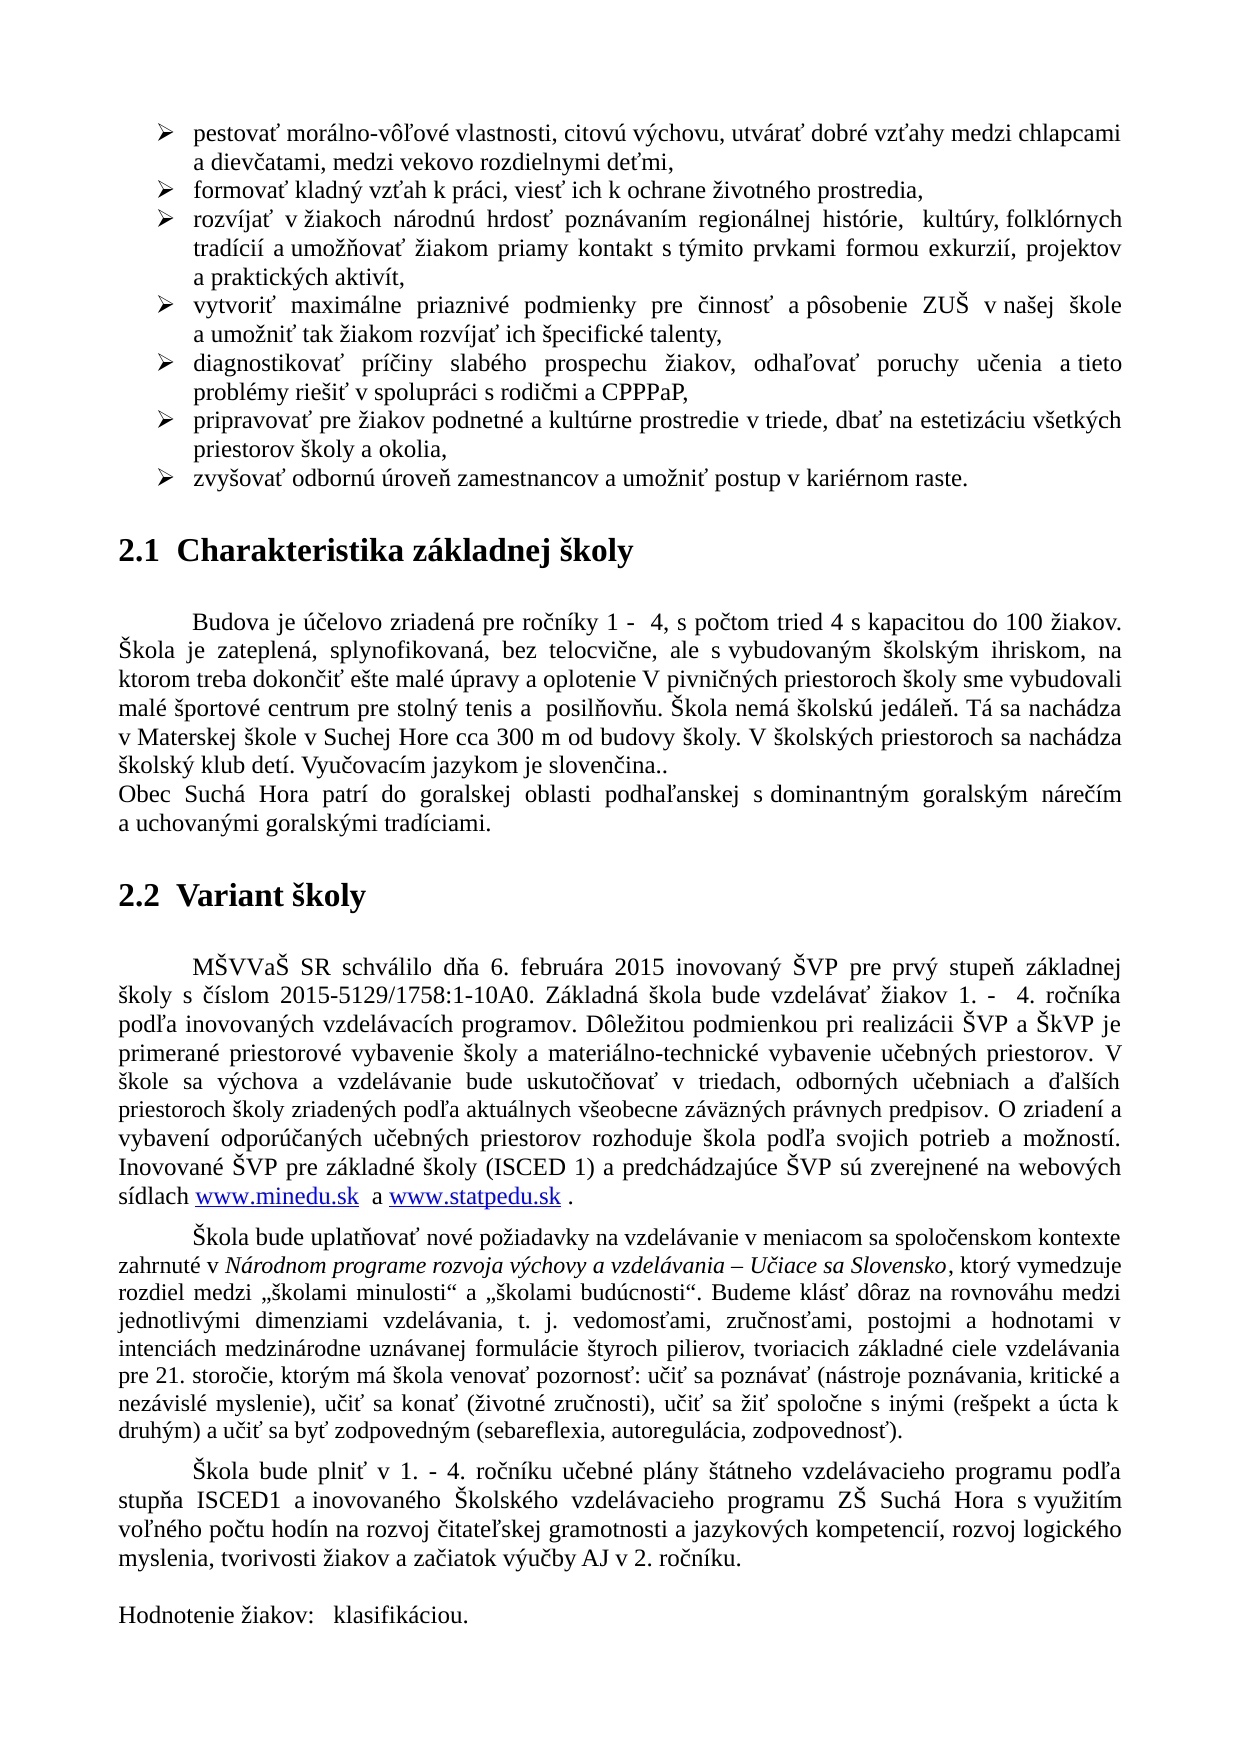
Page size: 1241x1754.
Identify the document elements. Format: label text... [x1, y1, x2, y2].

text 2.1 Charakteristika základnej školy [118, 530, 1122, 568]
list zvyšovať odbornú úroveň zamestnancov a umožniť postup v kariérnom raste. [156, 463, 1122, 492]
list pestovať morálno-vôľové vlastnosti, citovú výchovu, utvárať dobré vzťahy medzi chlapcami a dievčatami, medzi vekovo rozdielnymi deťmi, [156, 118, 1122, 176]
text Budova je účelovo zriadená pre ročníky 1 - 4, s počtom tried 4 s kapacitou do 100 žiakov. Škola je zateplená, splynofikovaná, bez telocvične, ale s vybudovaným školským ihriskom, na ktorom treba dokončiť ešte malé úpravy a oplotenie V pivničných priestoroch školy sme vybudovali malé športové centrum pre stolný tenis a posilňovňu. Škola nemá školskú jedáleň. Tá sa nachádza v Materskej škole v Suchej Hore cca 300 m od budovy školy. V školských priestoroch sa nachádza školský klub detí. Vyučovacím jazykom je slovenčina.. [118, 607, 1122, 779]
list diagnostikovať príčiny slabého prospechu žiakov, odhaľovať poruchy učenia a tieto problémy riešiť v spolupráci s rodičmi a CPPPaP, [156, 348, 1122, 406]
list vytvoriť maximálne priaznivé podmienky pre činnosť a pôsobenie ZUŠ v našej škole a umožniť tak žiakom rozvíjať ich špecifické talenty, [156, 291, 1122, 348]
text Škola bude plniť v 1. - 4. ročníku učebné plány štátneho vzdelávacieho programu podľa stupňa ISCED1 a inovovaného Školského vzdelávacieho programu ZŠ Suchá Hora s využitím voľného počtu hodín na rozvoj čitateľskej gramotnosti a jazykových kompetencií, rozvoj logického myslenia, tvorivosti žiakov a začiatok výučby AJ v 2. ročníku. [118, 1456, 1122, 1571]
text Škola bude uplatňovať nové požiadavky na vzdelávanie v meniacom sa spoločenskom kontexte zahrnuté v Národnom programe rozvoja výchovy a vzdelávania – Učiace sa Slovensko, ktorý vymedzuje rozdiel medzi „školami minulosti“ a „školami budúcnosti“. Budeme klásť dôraz na rovnováhu medzi jednotlivými dimenziami vzdelávania, t. j. vedomosťami, zručnosťami, postojmi a hodnotami v intenciách medzinárodne uznávanej formulácie štyroch pilierov, tvoriacich základné ciele vzdelávania pre 21. storočie, ktorým má škola venovať pozornosť: učiť sa poznávať (nástroje poznávania, kritické a nezávislé myslenie), učiť sa konať (životné zručnosti), učiť sa žiť spoločne s inými (rešpekt a úcta k druhým) a učiť sa byť zodpovedným (sebareflexia, autoregulácia, zodpovednosť). [118, 1222, 1122, 1444]
text 2.2 Variant školy [118, 875, 1122, 913]
list rozvíjať v žiakoch národnú hrdosť poznávaním regionálnej histórie, kultúry, folklórnych tradícií a umožňovať žiakom priamy kontakt s týmito prvkami formou exkurzií, projektov a praktických aktivít, [156, 204, 1122, 291]
text Obec Suchá Hora patrí do goralskej oblasti podhaľanskej s dominantným goralským nárečím a uchovanými goralskými tradíciami. [118, 779, 1122, 837]
text Hodnotenie žiakov: klasifikáciou. [118, 1600, 1122, 1629]
list formovať kladný vzťah k práci, viesť ich k ochrane životného prostredia, [156, 176, 1122, 204]
text MŠVVaŠ SR schválilo dňa 6. februára 2015 inovovaný ŠVP pre prvý stupeň základnej školy s číslom 2015-5129/1758:1-10A0. Základná škola bude vzdelávať žiakov 1. - 4. ročníka podľa inovovaných vzdelávacích programov. Dôležitou podmienkou pri realizácii ŠVP a ŠkVP je primerané priestorové vybavenie školy a materiálno-technické vybavenie učebných priestorov. V škole sa výchova a vzdelávanie bude uskutočňovať v triedach, odborných učebniach a ďalších priestoroch školy zriadených podľa aktuálnych všeobecne záväzných právnych predpisov. O zriadení a vybavení odporúčaných učebných priestorov rozhoduje škola podľa svojich potrieb a možností. Inovované ŠVP pre základné školy (ISCED 1) a predchádzajúce ŠVP sú zverejnené na webových sídlach www.minedu.sk a www.statpedu.sk . [118, 952, 1122, 1209]
list pripravovať pre žiakov podnetné a kultúrne prostredie v triede, dbať na estetizáciu všetkých priestorov školy a okolia, [156, 406, 1122, 463]
